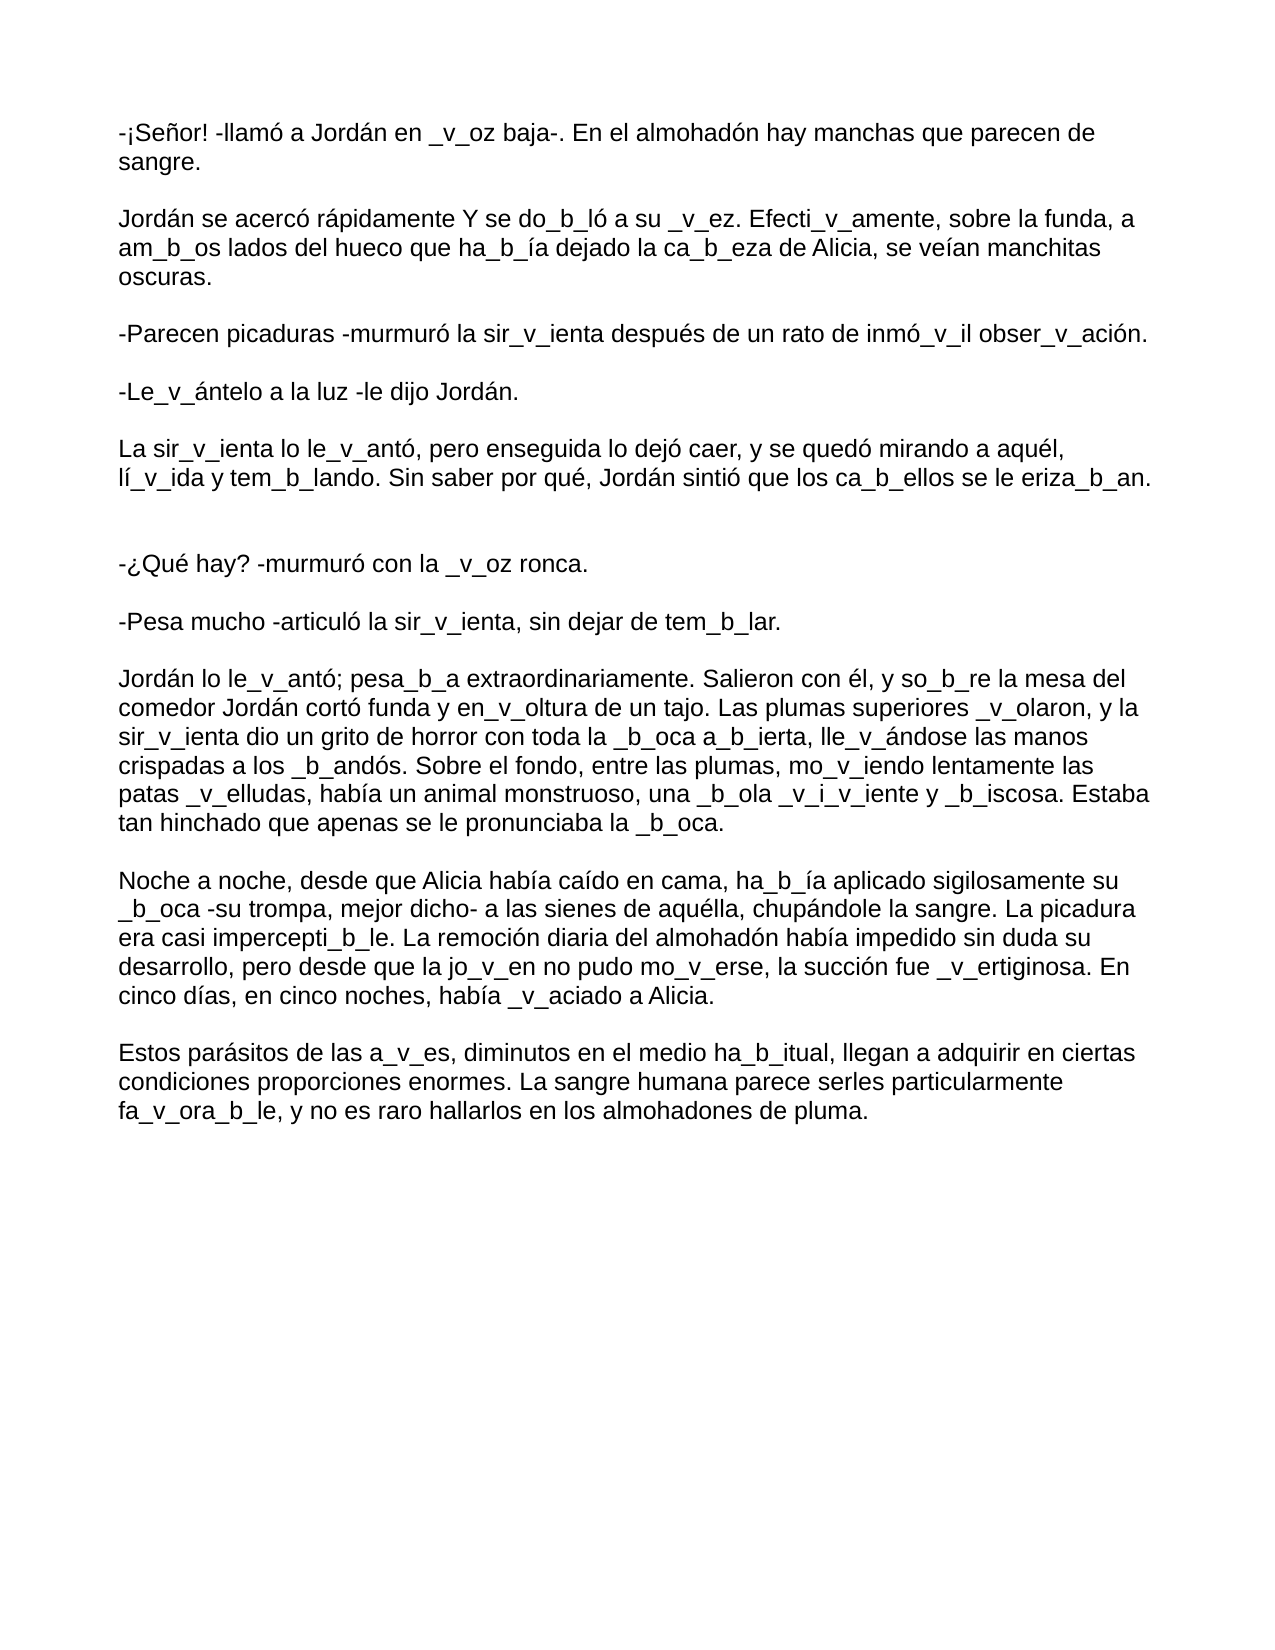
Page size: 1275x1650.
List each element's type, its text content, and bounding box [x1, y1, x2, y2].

text -¡Señor! -llamó a Jordán en _v_oz baja-. En el almohadón hay manchas que parecen de sangre. Jordán se acercó rápidamente Y se do_b_ló a su _v_ez. Efecti_v_amente, sobre la funda, a am_b_os lados del hueco que ha_b_ía dejado la ca_b_eza de Alicia, se veían manchitas oscuras. -Parecen picaduras -murmuró la sir_v_ienta después de un rato de inmó_v_il obser_v_ación. -Le_v_ántelo a la luz -le dijo Jordán. La sir_v_ienta lo le_v_antó, pero enseguida lo dejó caer, y se quedó mirando a aquél, lí_v_ida y tem_b_lando. Sin saber por qué, Jordán sintió que los ca_b_ellos se le eriza_b_an. -¿Qué hay? -murmuró con la _v_oz ronca. -Pesa mucho -articuló la sir_v_ienta, sin dejar de tem_b_lar. Jordán lo le_v_antó; pesa_b_a extraordinariamente. Salieron con él, y so_b_re la mesa del comedor Jordán cortó funda y en_v_oltura de un tajo. Las plumas superiores _v_olaron, y la sir_v_ienta dio un grito de horror con toda la _b_oca a_b_ierta, lle_v_ándose las manos crispadas a los _b_andós. Sobre el fondo, entre las plumas, mo_v_iendo lentamente las patas _v_elludas, había un animal monstruoso, una _b_ola _v_i_v_iente y _b_iscosa. Estaba tan hinchado que apenas se le pronunciaba la _b_oca. Noche a noche, desde que Alicia había caído en cama, ha_b_ía aplicado sigilosamente su _b_oca -su trompa, mejor dicho- a las sienes de aquélla, chupándole la sangre. La picadura era casi impercepti_b_le. La remoción diaria del almohadón había impedido sin duda su desarrollo, pero desde que la jo_v_en no pudo mo_v_erse, la succión fue _v_ertiginosa. En cinco días, en cinco noches, había _v_aciado a Alicia. Estos parásitos de las a_v_es, diminutos en el medio ha_b_itual, llegan a adquirir en ciertas condiciones proporciones enormes. La sangre humana parece serles particularmente fa_v_ora_b_le, y no es raro hallarlos en los almohadones de pluma. [118, 118, 1157, 1124]
